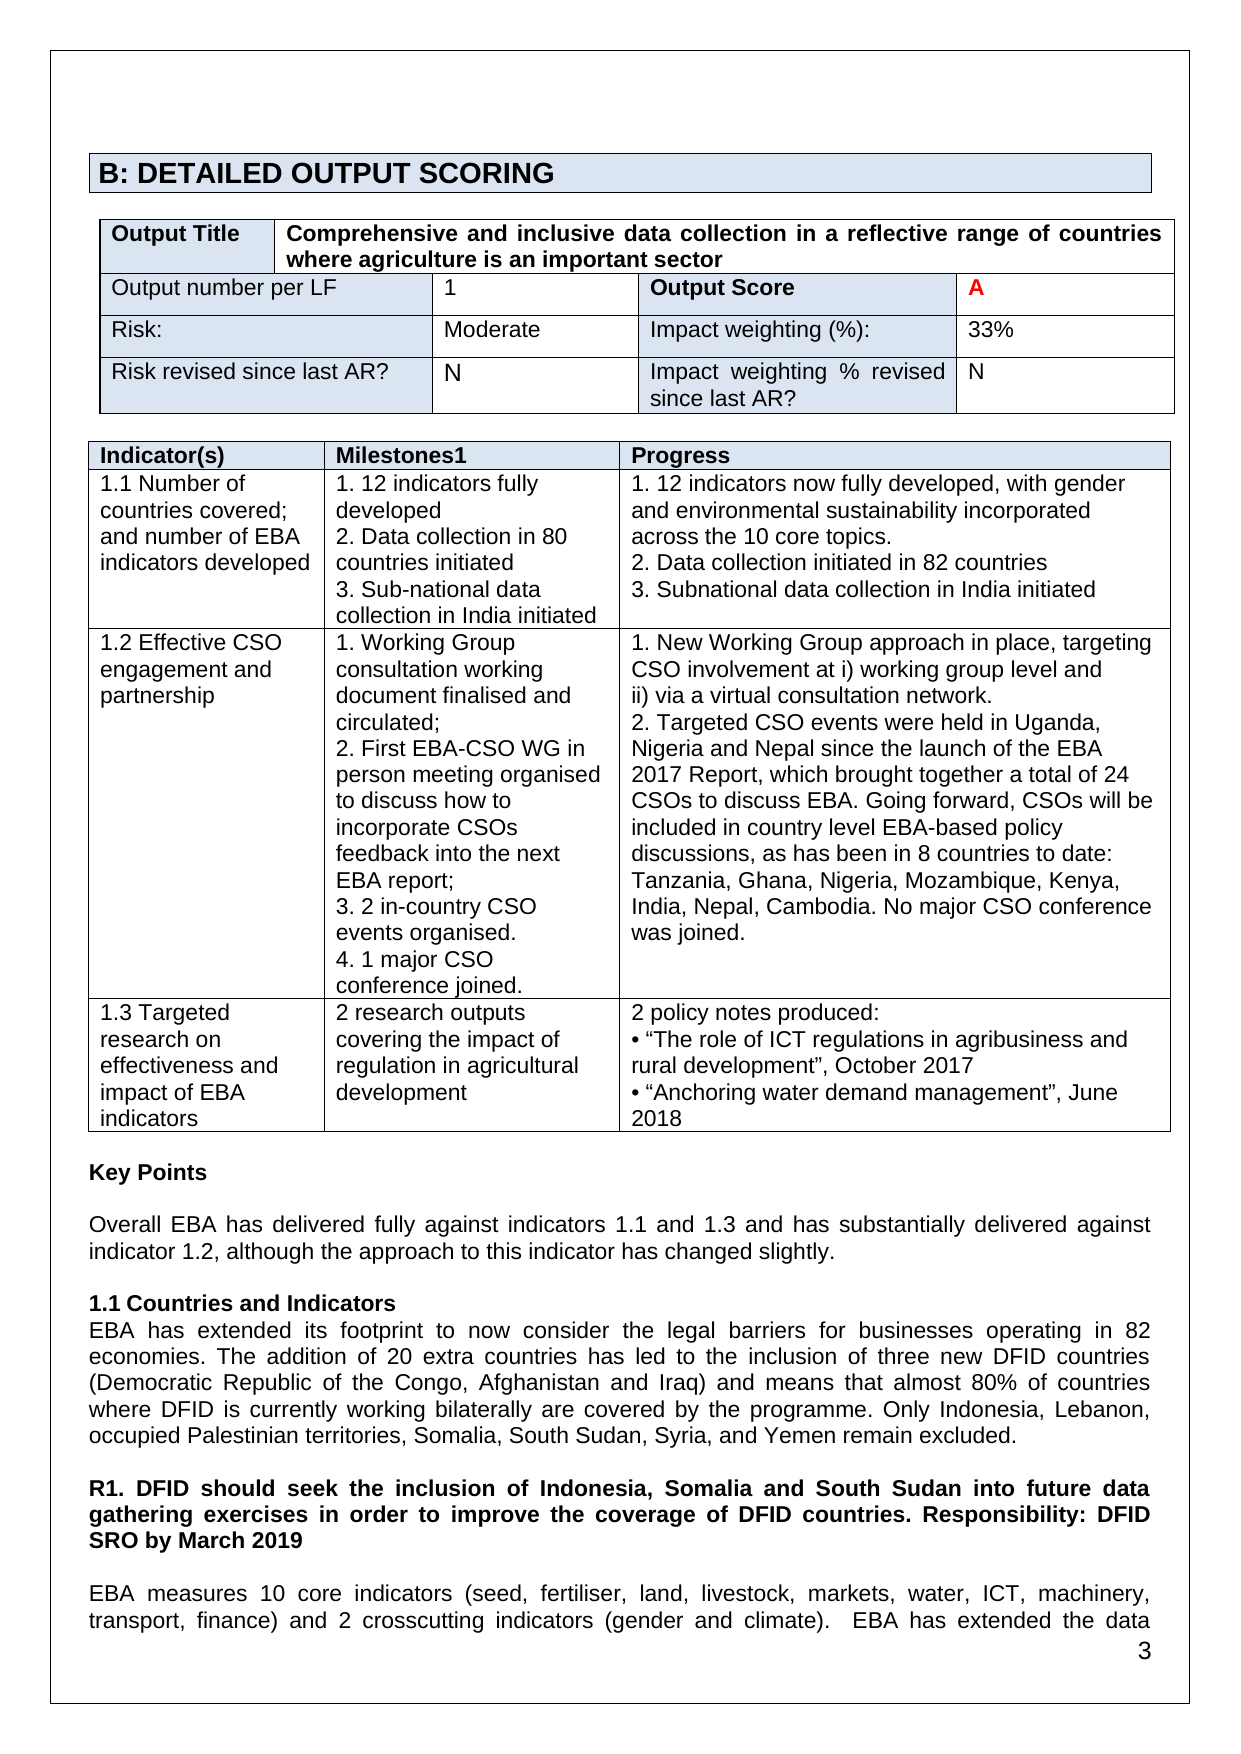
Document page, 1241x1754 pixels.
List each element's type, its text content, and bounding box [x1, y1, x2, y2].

table_cell 1. New Working Group approach in place, targeting CSO involvement at i) working group level and ii) via a virtual consultation network. 2. Targeted CSO events were held in Uganda, Nigeria and Nepal since the launch of the EBA 2017 Report, which brought together a total of 24 CSOs to discuss EBA. Going forward, CSOs will be included in country level EBA-based policy discussions, as has been in 8 countries to date: Tanzania, Ghana, Nigeria, Mozambique, Kenya, India, Nepal, Cambodia. No major CSO conference was joined. [620, 629, 1170, 998]
table_cell 1. 12 indicators now fully developed, with gender and environmental sustainability incorporated across the 10 core topics. 2. Data collection initiated in 82 countries 3. Subnational data collection in India initiated [620, 470, 1170, 628]
table_cell A [957, 274, 1174, 315]
table_cell Output number per LF [101, 274, 432, 315]
table_cell Risk revised since last AR? [101, 358, 432, 413]
text EBA measures 10 core indicators (seed, fertiliser, land, livestock, markets, water, ICT, machinery, transport, finance) and 2 crosscutting indicators (gender and climate). EBA has extended the data [89, 1580, 1152, 1633]
table_header Indicator(s) [89, 442, 324, 469]
list Countries and Indicators [89, 1290, 1152, 1317]
table_cell 1.3 Targeted research on effectiveness and impact of EBA indicators [89, 999, 324, 1131]
table_cell Impact weighting (%): [639, 316, 956, 357]
table_cell Risk: [101, 316, 432, 357]
table_cell 1.1 Number of countries covered; and number of EBA indicators developed [89, 470, 324, 628]
table_cell 1.2 Effective CSO engagement and partnership [89, 629, 324, 998]
table_header Progress [620, 442, 1170, 469]
table_header Milestones1 [325, 442, 619, 469]
table_cell 1. Working Group consultation working document finalised and circulated; 2. First EBA-CSO WG in person meeting organised to discuss how to incorporate CSOs feedback into the next EBA report; 3. 2 in-country CSO events organised. 4. 1 major CSO conference joined. [325, 629, 619, 998]
table_cell Impact weighting % revised since last AR? [639, 358, 956, 413]
table_cell N [957, 358, 1174, 413]
table_cell N [433, 358, 638, 413]
text Overall EBA has delivered fully against indicators 1.1 and 1.3 and has substantially delivered against indicator 1.2, although the approach to this indicator has changed slightly. [89, 1211, 1152, 1264]
text EBA has extended its footprint to now consider the legal barriers for businesses operating in 82 economies. The addition of 20 extra countries has led to the inclusion of three new DFID countries (Democratic Republic of the Congo, Afghanistan and Iraq) and means that almost 80% of countries where DFID is currently working bilaterally are covered by the programme. Only Indonesia, Lebanon, occupied Palestinian territories, Somalia, South Sudan, Syria, and Yemen remain excluded. [89, 1317, 1152, 1448]
table_cell 2 research outputs covering the impact of regulation in agricultural development [325, 999, 619, 1131]
table_cell Moderate [433, 316, 638, 357]
table_header Comprehensive and inclusive data collection in a reflective range of countries where agriculture is an important sector [275, 220, 1174, 273]
text R1. DFID should seek the inclusion of Indonesia, Somalia and South Sudan into future data gathering exercises in order to improve the coverage of DFID countries. Responsibility: DFID SRO by March 2019 [89, 1475, 1152, 1554]
table_header Output Title [101, 220, 274, 273]
table_cell 2 policy notes produced: • “The role of ICT regulations in agribusiness and rural development”, October 2017 • “Anchoring water demand management”, June 2018 [620, 999, 1170, 1131]
table_cell Output Score [639, 274, 956, 315]
text Key Points [89, 1158, 1152, 1185]
table_cell 33% [957, 316, 1174, 357]
table_cell 1 [433, 274, 638, 315]
table_cell 1. 12 indicators fully developed 2. Data collection in 80 countries initiated 3. Sub-national data collection in India initiated [325, 470, 619, 628]
subtitle B: DETAILED OUTPUT SCORING [90, 154, 1151, 192]
